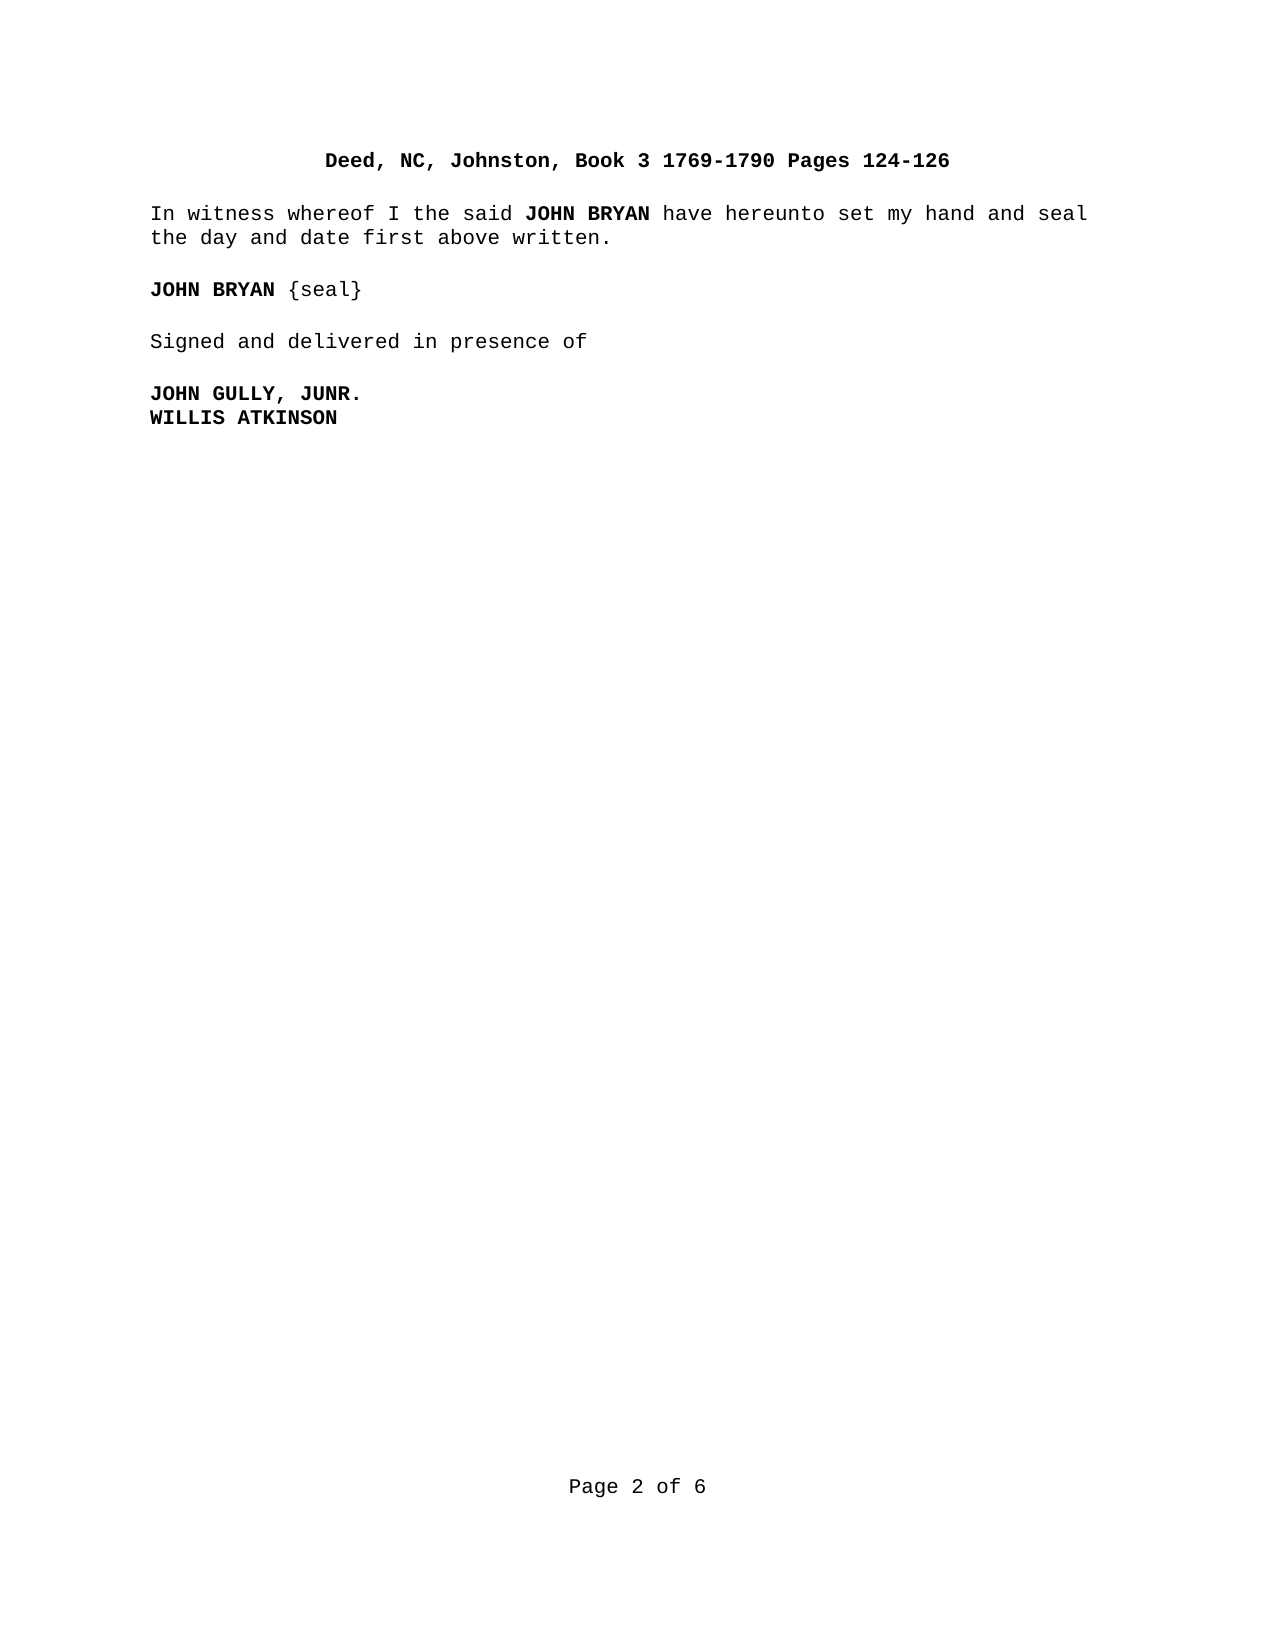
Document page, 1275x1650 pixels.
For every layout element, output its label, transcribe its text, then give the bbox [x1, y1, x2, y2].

text John Bryan {seal} [150, 279, 1125, 302]
text In witness whereof I the said John Bryan have hereunto set my hand and seal the day and date first above written. [150, 203, 1125, 250]
text John Gully, Junr. [150, 383, 1125, 407]
text Willis Atkinson [150, 407, 1125, 430]
text Signed and delivered in presence of [150, 331, 1125, 354]
